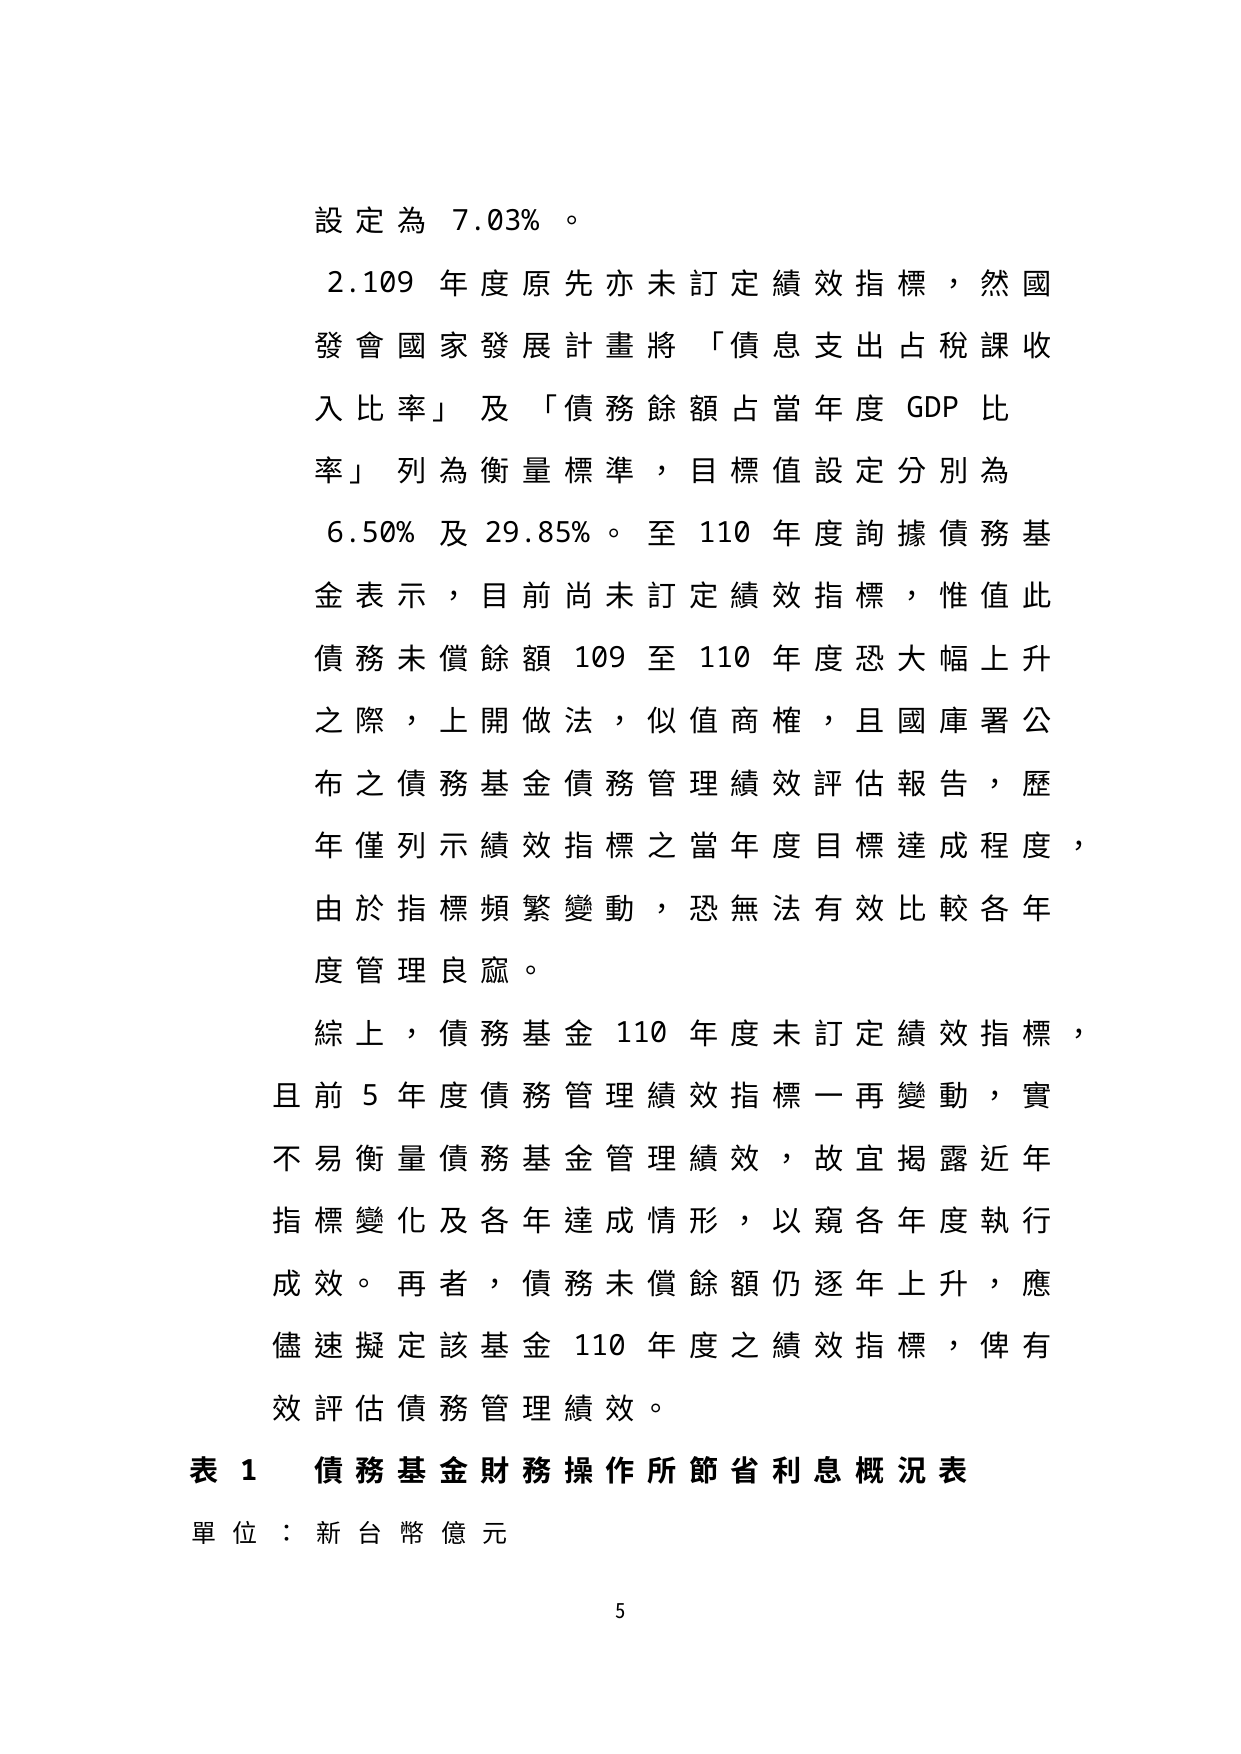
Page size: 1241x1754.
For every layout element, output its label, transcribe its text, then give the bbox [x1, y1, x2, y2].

text 設定為7.03%。 [271, 177, 1058, 240]
text 2.109年度原先亦未訂定績效指標，然國發會國家發展計畫將「債息支出占稅課收入比率」及「債務餘額占當年度GDP比率」列為衡量標準，目標值設定分別為6.50%及29.85%。至110年度詢據債務基金表示，目前尚未訂定績效指標，惟值此債務未償餘額109至110年度恐大幅上升之際，上開做法，似值商榷，且國庫署公布之債務基金債務管理績效評估報告，歷年僅列示績效指標之當年度目標達成程度，由於指標頻繁變動，恐無法有效比較各年度管理良窳。 [271, 240, 1058, 990]
text 表1 債務基金財務操作所節省利息概況表 單位：新台幣億元 [181, 1427, 1058, 1552]
text 綜上，債務基金110年度未訂定績效指標，且前5年度債務管理績效指標一再變動，實不易衡量債務基金管理績效，故宜揭露近年指標變化及各年達成情形，以窺各年度執行成效。再者，債務未償餘額仍逐年上升，應儘速擬定該基金110年度之績效指標，俾有效評估債務管理績效。 [242, 990, 1058, 1427]
